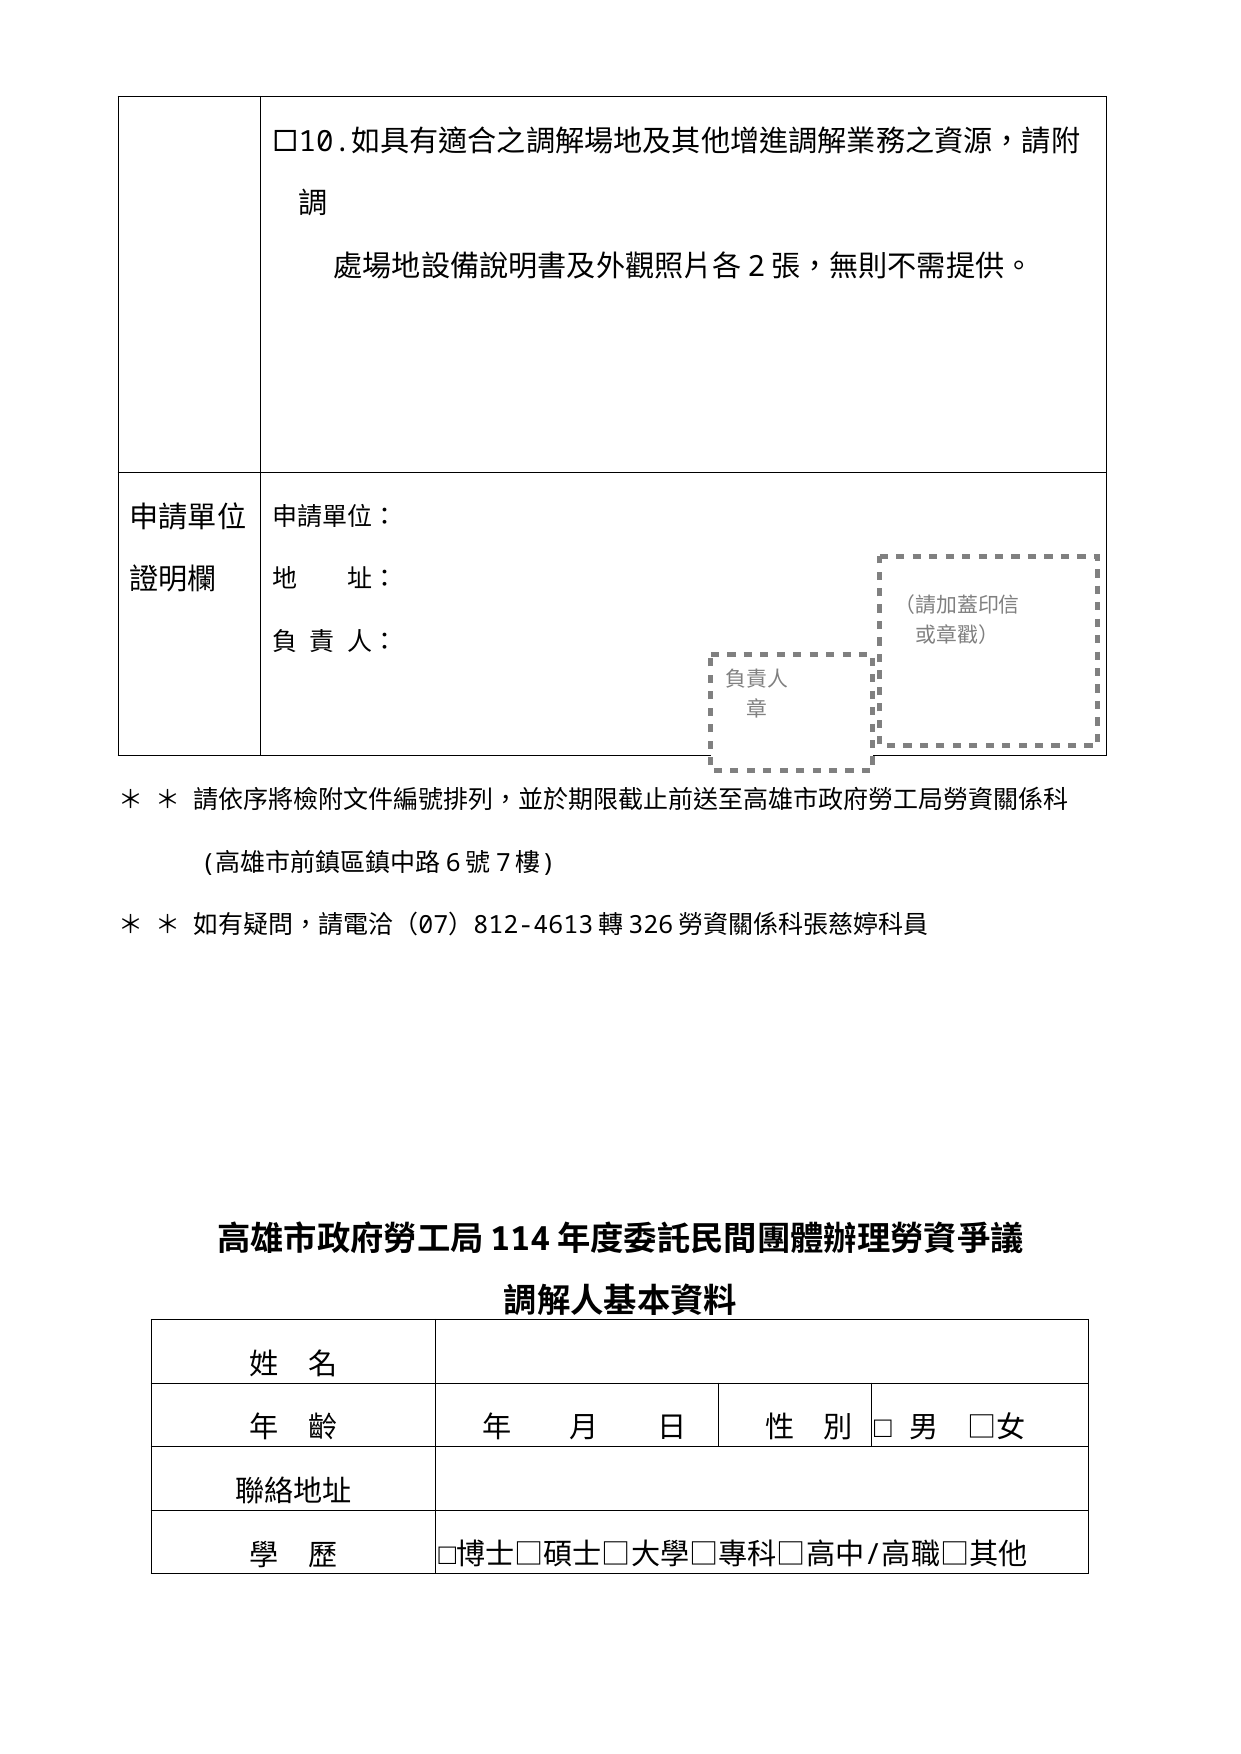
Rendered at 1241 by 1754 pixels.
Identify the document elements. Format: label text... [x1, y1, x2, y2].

text 調解人基本資料 [118, 1256, 1122, 1319]
list ＊ 如有疑問，請電洽（07）812-4613轉326勞資關係科張慈婷科員 [118, 881, 1122, 944]
table_header 姓 名 [152, 1320, 435, 1382]
table_cell □ 男 □女 [872, 1384, 1088, 1446]
table_cell □博士□碩士□大學□專科□高中/高職□其他 [436, 1511, 1088, 1573]
table_cell 年 月 日 [436, 1384, 718, 1446]
table_cell 1.法人登記立案證書影本。 2.法人章程影本。 3.董事會或理事會成員名冊（含經歷）。 4.專任會務人員名冊及在該法人任職期間參加勞工保險、勞工 職業災害保險、就業保險及提繳勞工退休金之證明。 5.聘任調解人名冊及其願任同意書影本。 6.會務運作、財務收支、業務執行、內部控制之情形、內部控 制之規定（請提供上一年度經費決算表、最近一次會員大會 紀錄及社會局核備函）。 7.受理及處理調解案件之方式、流程及勞資爭議當事人之申訴 管道。 8.支付調解人調解案件之處理費用標準，請檢附當年度第1、2 季領據(需註明支付明細) 等相關證明文件。 9.調解人處理案件之倫理規則。 10.如具有適合之調解場地及其他增進調解業務之資源，請附調 處場地設備說明書及外觀照片各2張，無則不需提供。 [261, 97, 1106, 472]
text 高雄市政府勞工局114年度委託民間團體辦理勞資爭議 [118, 1194, 1122, 1256]
table_cell 申請單位： 地 址： 負 責 人： [261, 473, 1106, 755]
table_cell [436, 1447, 1088, 1509]
list ＊ 請依序將檢附文件編號排列，並於期限截止前送至高雄市政府勞工局勞資關係科 [118, 756, 1122, 819]
text (高雄市前鎮區鎮中路6號7樓) [156, 819, 1122, 881]
table_cell 聯絡地址 [152, 1447, 435, 1509]
table_cell [119, 97, 260, 472]
table_cell 申請單位證明欄 [119, 473, 260, 755]
table_header [436, 1320, 1088, 1382]
table_cell 性 別 [719, 1384, 871, 1446]
table_cell 年 齡 [152, 1384, 435, 1446]
table_cell 學 歷 [152, 1511, 435, 1573]
